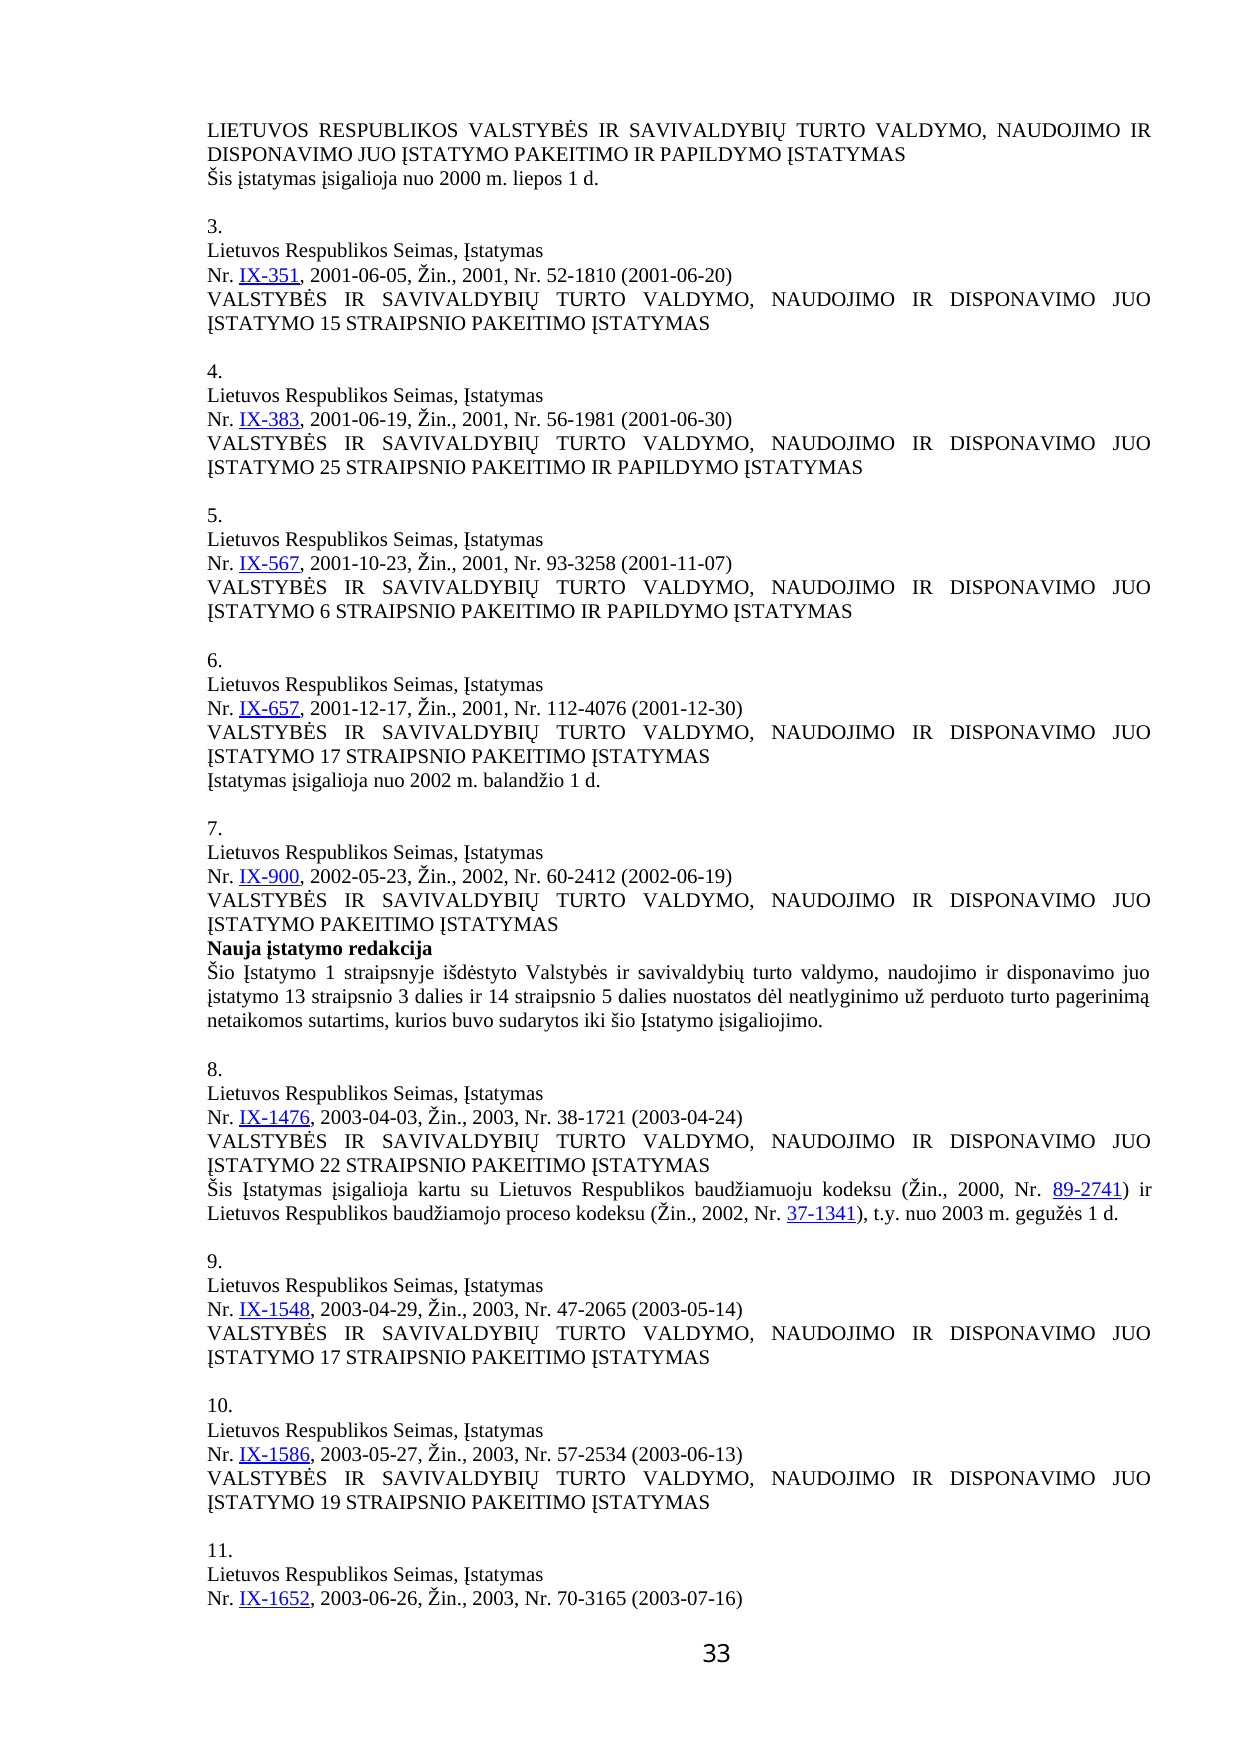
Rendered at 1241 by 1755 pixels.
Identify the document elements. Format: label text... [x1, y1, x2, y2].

text VALSTYBĖS IR SAVIVALDYBIŲ TURTO VALDYMO, NAUDOJIMO IR DISPONAVIMO JUO ĮSTATYMO 22 STRAIPSNIO PAKEITIMO ĮSTATYMAS [207, 1129, 1152, 1177]
text Lietuvos Respublikos Seimas, Įstatymas [207, 527, 1152, 551]
text Lietuvos Respublikos Seimas, Įstatymas [207, 840, 1152, 864]
text Nr. IX-1652, 2003-06-26, Žin., 2003, Nr. 70-3165 (2003-07-16) [207, 1586, 1152, 1610]
text 7. [207, 816, 1152, 840]
text 6. [207, 647, 1152, 672]
text Šis įstatymas įsigalioja nuo 2000 m. liepos 1 d. [207, 166, 1152, 190]
text Nauja įstatymo redakcija [207, 936, 1152, 960]
text Lietuvos Respublikos Seimas, Įstatymas [207, 238, 1152, 262]
text VALSTYBĖS IR SAVIVALDYBIŲ TURTO VALDYMO, NAUDOJIMO IR DISPONAVIMO JUO ĮSTATYMO 19 STRAIPSNIO PAKEITIMO ĮSTATYMAS [207, 1466, 1152, 1514]
text 8. [207, 1057, 1152, 1081]
text 5. [207, 503, 1152, 527]
text VALSTYBĖS IR SAVIVALDYBIŲ TURTO VALDYMO, NAUDOJIMO IR DISPONAVIMO JUO ĮSTATYMO PAKEITIMO ĮSTATYMAS [207, 888, 1152, 936]
text Šis Įstatymas įsigalioja kartu su Lietuvos Respublikos baudžiamuoju kodeksu (Žin., 2000, Nr. 89-2741) ir Lietuvos Respublikos baudžiamojo proceso kodeksu (Žin., 2002, Nr. 37-1341), t.y. nuo 2003 m. gegužės 1 d. [207, 1177, 1152, 1225]
text 9. [207, 1249, 1152, 1273]
text VALSTYBĖS IR SAVIVALDYBIŲ TURTO VALDYMO, NAUDOJIMO IR DISPONAVIMO JUO ĮSTATYMO 17 STRAIPSNIO PAKEITIMO ĮSTATYMAS [207, 720, 1152, 768]
text Nr. IX-567, 2001-10-23, Žin., 2001, Nr. 93-3258 (2001-11-07) [207, 551, 1152, 575]
text 10. [207, 1393, 1152, 1417]
text Įstatymas įsigalioja nuo 2002 m. balandžio 1 d. [207, 768, 1152, 792]
text VALSTYBĖS IR SAVIVALDYBIŲ TURTO VALDYMO, NAUDOJIMO IR DISPONAVIMO JUO ĮSTATYMO 17 STRAIPSNIO PAKEITIMO ĮSTATYMAS [207, 1321, 1152, 1369]
text Šio Įstatymo 1 straipsnyje išdėstyto Valstybės ir savivaldybių turto valdymo, naudojimo ir disponavimo juo įstatymo 13 straipsnio 3 dalies ir 14 straipsnio 5 dalies nuostatos dėl neatlyginimo už perduoto turto pagerinimą netaikomos sutartims, kurios buvo sudarytos iki šio Įstatymo įsigaliojimo. [207, 960, 1152, 1032]
text Lietuvos Respublikos Seimas, Įstatymas [207, 1417, 1152, 1442]
text 4. [207, 359, 1152, 383]
text Lietuvos Respublikos Seimas, Įstatymas [207, 1081, 1152, 1105]
text Nr. IX-900, 2002-05-23, Žin., 2002, Nr. 60-2412 (2002-06-19) [207, 864, 1152, 888]
text Lietuvos Respublikos Seimas, Įstatymas [207, 672, 1152, 696]
text Lietuvos Respublikos Seimas, Įstatymas [207, 1562, 1152, 1586]
text Nr. IX-1548, 2003-04-29, Žin., 2003, Nr. 47-2065 (2003-05-14) [207, 1297, 1152, 1321]
text 11. [207, 1538, 1152, 1562]
text Nr. IX-1476, 2003-04-03, Žin., 2003, Nr. 38-1721 (2003-04-24) [207, 1105, 1152, 1129]
text Lietuvos Respublikos Seimas, Įstatymas [207, 1273, 1152, 1297]
text VALSTYBĖS IR SAVIVALDYBIŲ TURTO VALDYMO, NAUDOJIMO IR DISPONAVIMO JUO ĮSTATYMO 25 STRAIPSNIO PAKEITIMO IR PAPILDYMO ĮSTATYMAS [207, 431, 1152, 479]
text Lietuvos Respublikos Seimas, Įstatymas [207, 383, 1152, 407]
text LIETUVOS RESPUBLIKOS VALSTYBĖS IR SAVIVALDYBIŲ TURTO VALDYMO, NAUDOJIMO IR DISPONAVIMO JUO ĮSTATYMO PAKEITIMO IR PAPILDYMO ĮSTATYMAS [207, 118, 1152, 166]
text Nr. IX-657, 2001-12-17, Žin., 2001, Nr. 112-4076 (2001-12-30) [207, 696, 1152, 720]
text Nr. IX-351, 2001-06-05, Žin., 2001, Nr. 52-1810 (2001-06-20) [207, 262, 1152, 287]
text Nr. IX-383, 2001-06-19, Žin., 2001, Nr. 56-1981 (2001-06-30) [207, 407, 1152, 431]
text 3. [207, 214, 1152, 238]
text Nr. IX-1586, 2003-05-27, Žin., 2003, Nr. 57-2534 (2003-06-13) [207, 1442, 1152, 1466]
text VALSTYBĖS IR SAVIVALDYBIŲ TURTO VALDYMO, NAUDOJIMO IR DISPONAVIMO JUO ĮSTATYMO 6 STRAIPSNIO PAKEITIMO IR PAPILDYMO ĮSTATYMAS [207, 575, 1152, 623]
text VALSTYBĖS IR SAVIVALDYBIŲ TURTO VALDYMO, NAUDOJIMO IR DISPONAVIMO JUO ĮSTATYMO 15 STRAIPSNIO PAKEITIMO ĮSTATYMAS [207, 287, 1152, 335]
